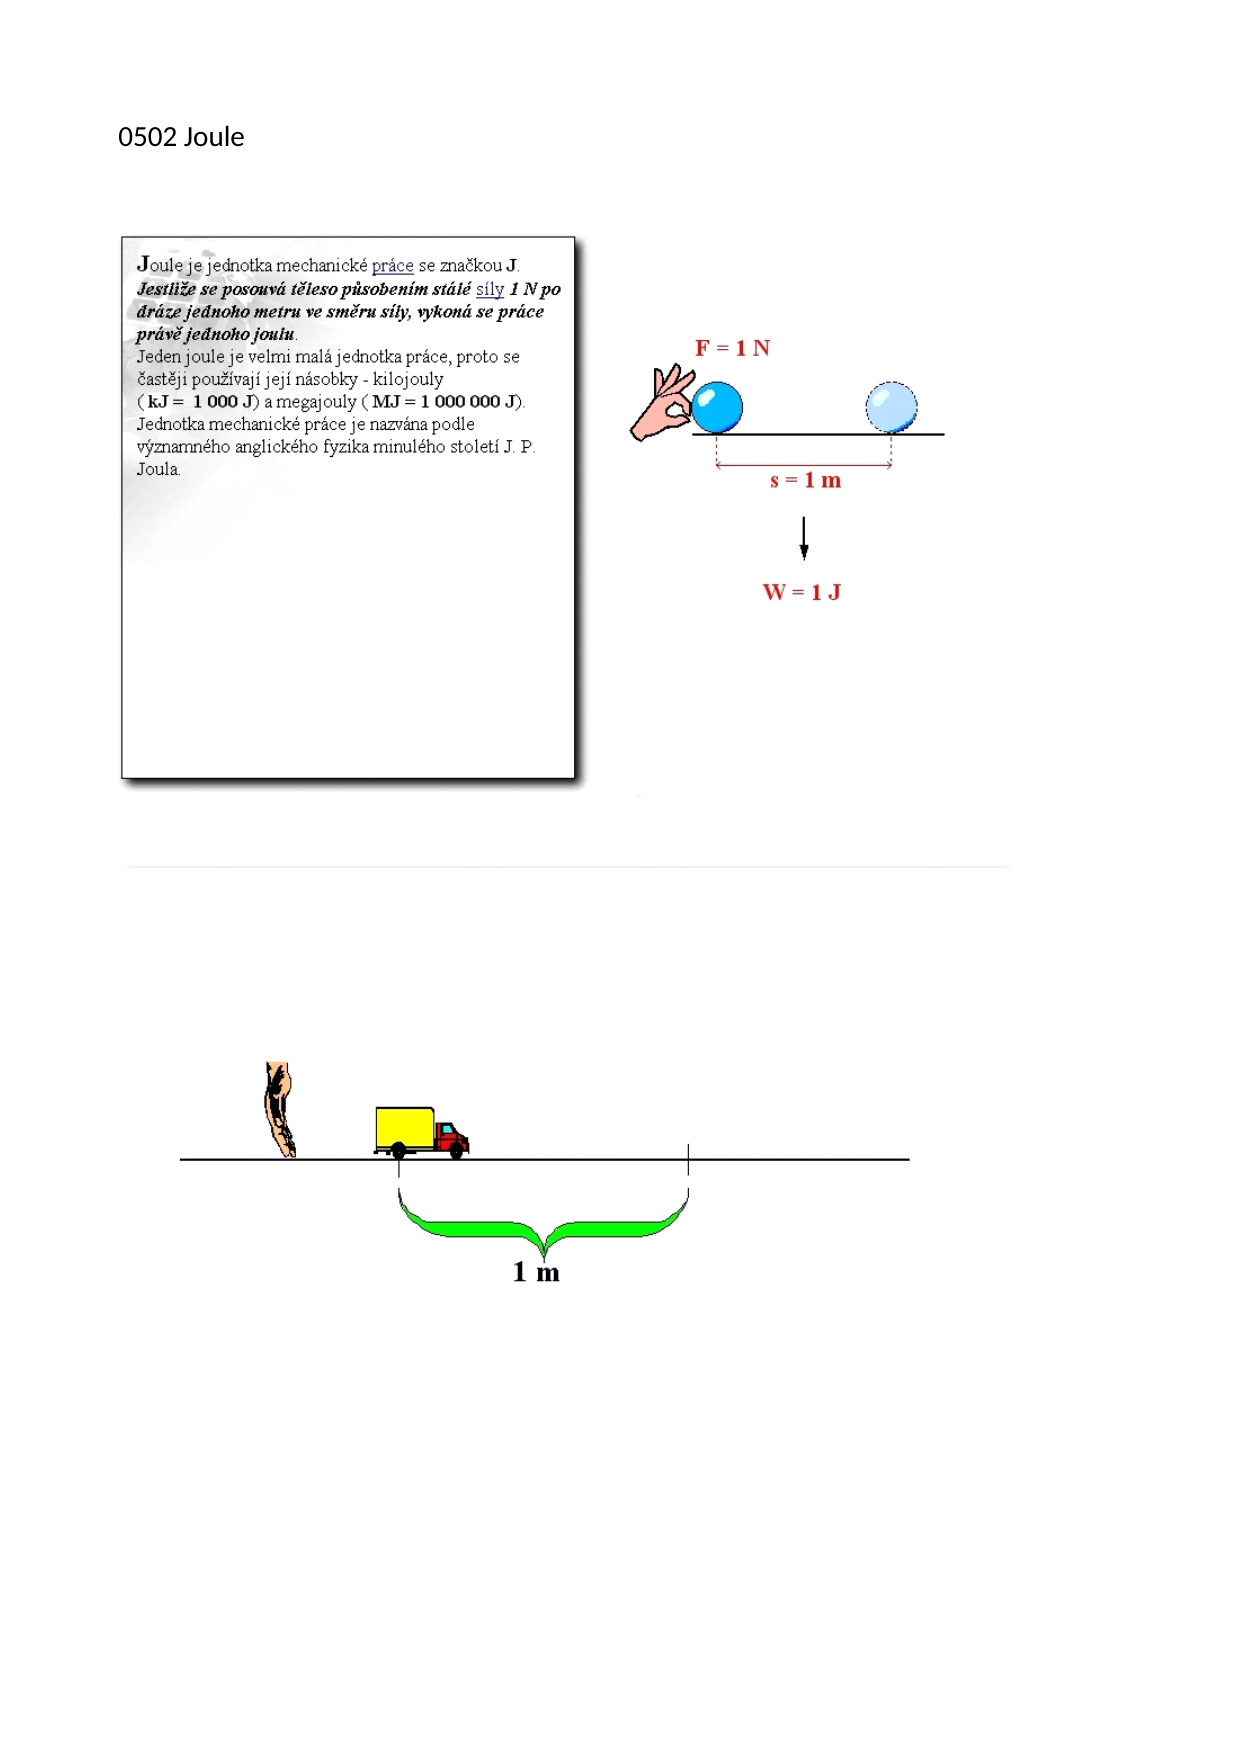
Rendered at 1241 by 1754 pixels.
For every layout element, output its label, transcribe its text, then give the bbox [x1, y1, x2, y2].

text 0502 Joule [118, 118, 1122, 154]
